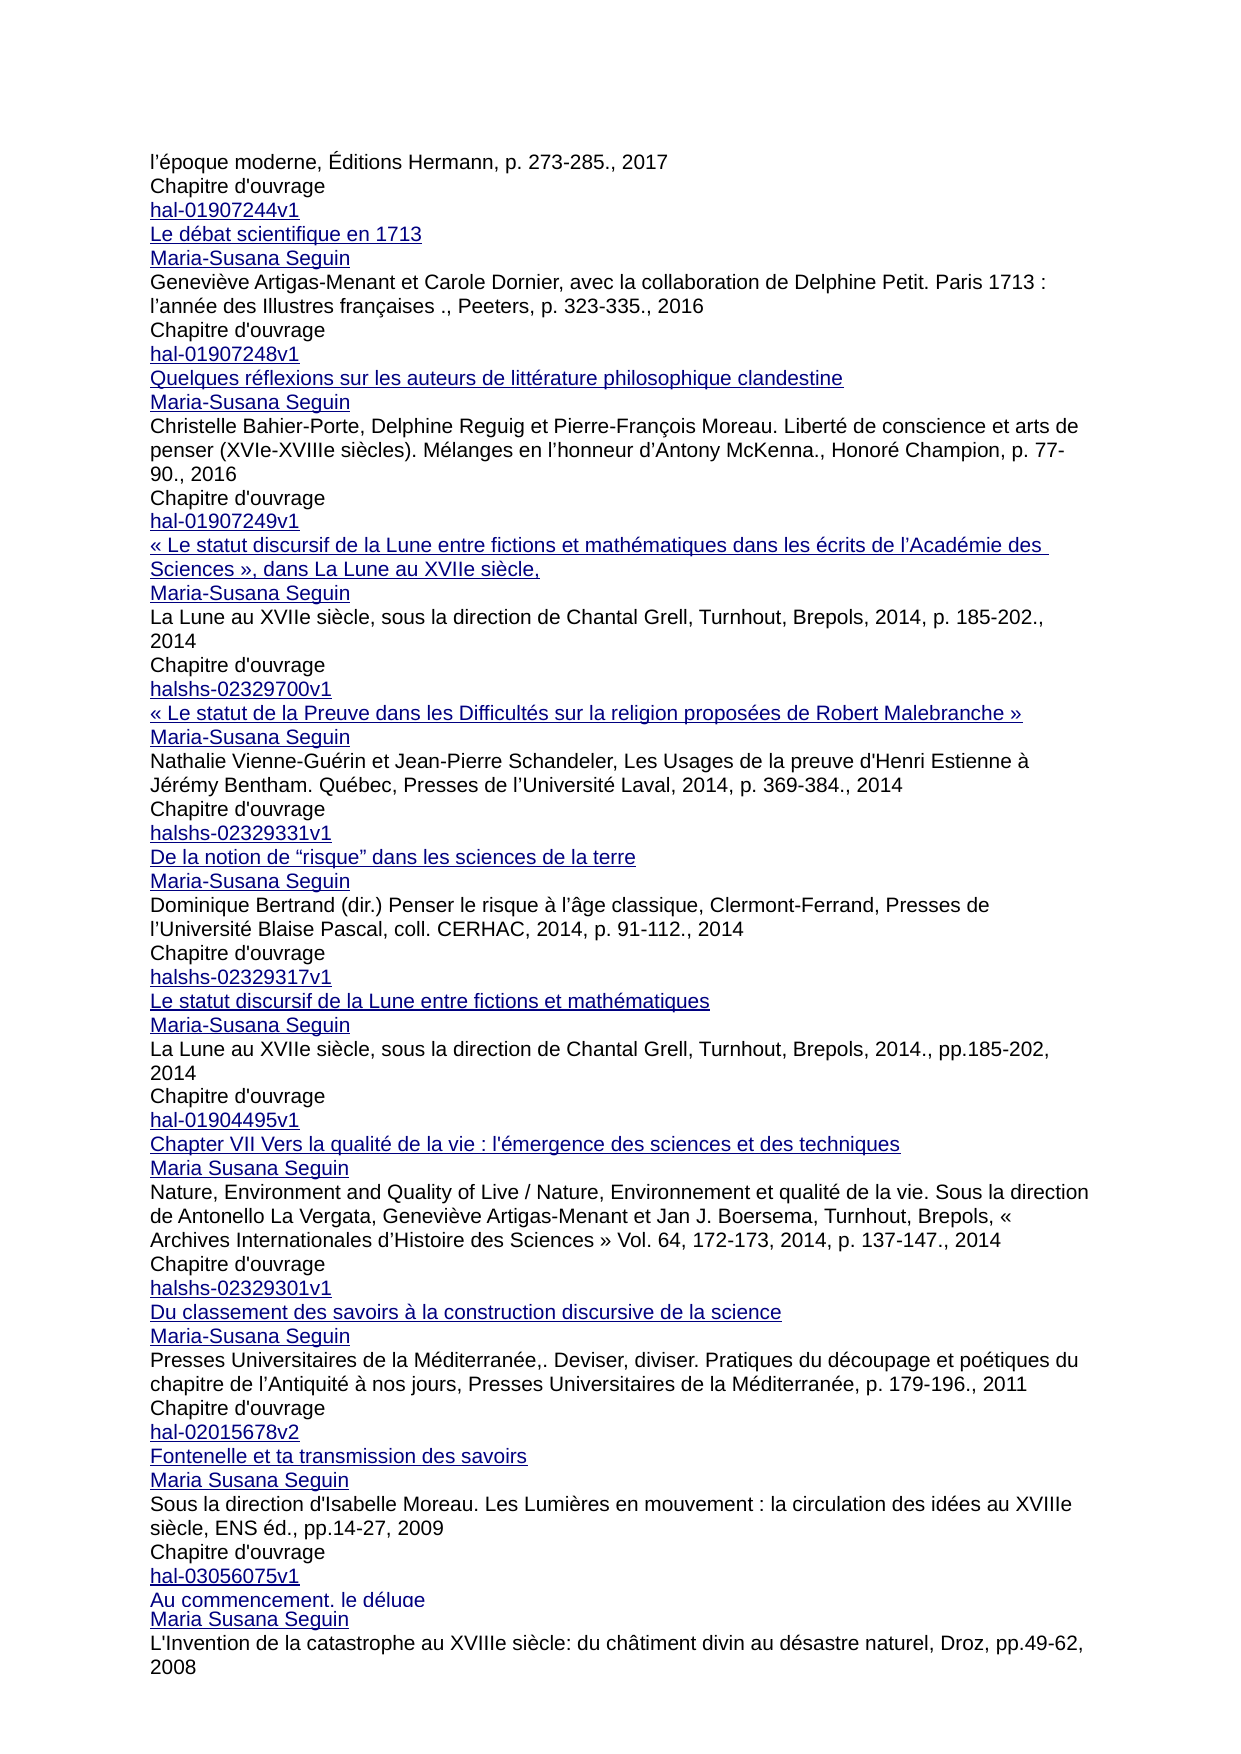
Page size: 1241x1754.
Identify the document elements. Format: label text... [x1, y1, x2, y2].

table_cell « Le statut de la Preuve dans les Difficultés sur la religion proposées de Robert Malebranche » Maria-Susana Seguin Nathalie Vienne-Guérin et Jean-Pierre Schandeler, Les Usages de la preuve d'Henri Estienne à Jérémy Bentham. Québec, Presses de l’Université Laval, 2014, p. 369-384., 2014 Chapitre d'ouvrage halshs-02329331v1 [150, 701, 1090, 845]
table_cell « Le statut discursif de la Lune entre fictions et mathématiques dans les écrits de l’Académie des Sciences », dans La Lune au XVIIe siècle, Maria-Susana Seguin La Lune au XVIIe siècle, sous la direction de Chantal Grell, Turnhout, Brepols, 2014, p. 185-202., 2014 Chapitre d'ouvrage halshs-02329700v1 [150, 533, 1090, 701]
table_cell Au commencement, le déluge Maria Susana Seguin L'Invention de la catastrophe au XVIIIe siècle: du châtiment divin au désastre naturel, Droz, pp.49-62, 2008 [150, 1588, 1090, 1679]
table_cell Chapter VII Vers la qualité de la vie : l'émergence des sciences et des techniques Maria Susana Seguin Nature, Environment and Quality of Live / Nature, Environnement et qualité de la vie. Sous la direction de Antonello La Vergata, Geneviève Artigas-Menant et Jan J. Boersema, Turnhout, Brepols, « Archives Internationales d’Histoire des Sciences » Vol. 64, 172-173, 2014, p. 137-147., 2014 Chapitre d'ouvrage halshs-02329301v1 [150, 1132, 1090, 1300]
table_cell Fontenelle et ta transmission des savoirs Maria Susana Seguin Sous la direction d'Isabelle Moreau. Les Lumières en mouvement : la circulation des idées au XVIIIe siècle, ENS éd., pp.14-27, 2009 Chapitre d'ouvrage hal-03056075v1 [150, 1444, 1090, 1587]
table_cell De la notion de “risque” dans les sciences de la terre Maria-Susana Seguin Dominique Bertrand (dir.) Penser le risque à l’âge classique, Clermont-Ferrand, Presses de l’Université Blaise Pascal, coll. CERHAC, 2014, p. 91-112., 2014 Chapitre d'ouvrage halshs-02329317v1 [150, 845, 1090, 988]
table_cell Le débat scientifique en 1713 Maria-Susana Seguin Geneviève Artigas-Menant et Carole Dornier, avec la collaboration de Delphine Petit. Paris 1713 : l’année des Illustres françaises ., Peeters, p. 323-335., 2016 Chapitre d'ouvrage hal-01907248v1 [150, 222, 1090, 366]
table_cell Quelques réflexions sur les auteurs de littérature philosophique clandestine Maria-Susana Seguin Christelle Bahier-Porte, Delphine Reguig et Pierre-François Moreau. Liberté de conscience et arts de penser (XVIe-XVIIIe siècles). Mélanges en l’honneur d’Antony McKenna., Honoré Champion, p. 77-90., 2016 Chapitre d'ouvrage hal-01907249v1 [150, 366, 1090, 533]
table_cell Le statut discursif de la Lune entre fictions et mathématiques Maria-Susana Seguin La Lune au XVIIe siècle, sous la direction de Chantal Grell, Turnhout, Brepols, 2014., pp.185-202, 2014 Chapitre d'ouvrage hal-01904495v1 [150, 989, 1090, 1132]
table_cell l’époque moderne, Éditions Hermann, p. 273-285., 2017 Chapitre d'ouvrage hal-01907244v1 [150, 150, 1090, 222]
table_cell Du classement des savoirs à la construction discursive de la science Maria-Susana Seguin Presses Universitaires de la Méditerranée,. Deviser, diviser. Pratiques du découpage et poétiques du chapitre de l’Antiquité à nos jours, Presses Universitaires de la Méditerranée, p. 179-196., 2011 Chapitre d'ouvrage hal-02015678v2 [150, 1300, 1090, 1444]
